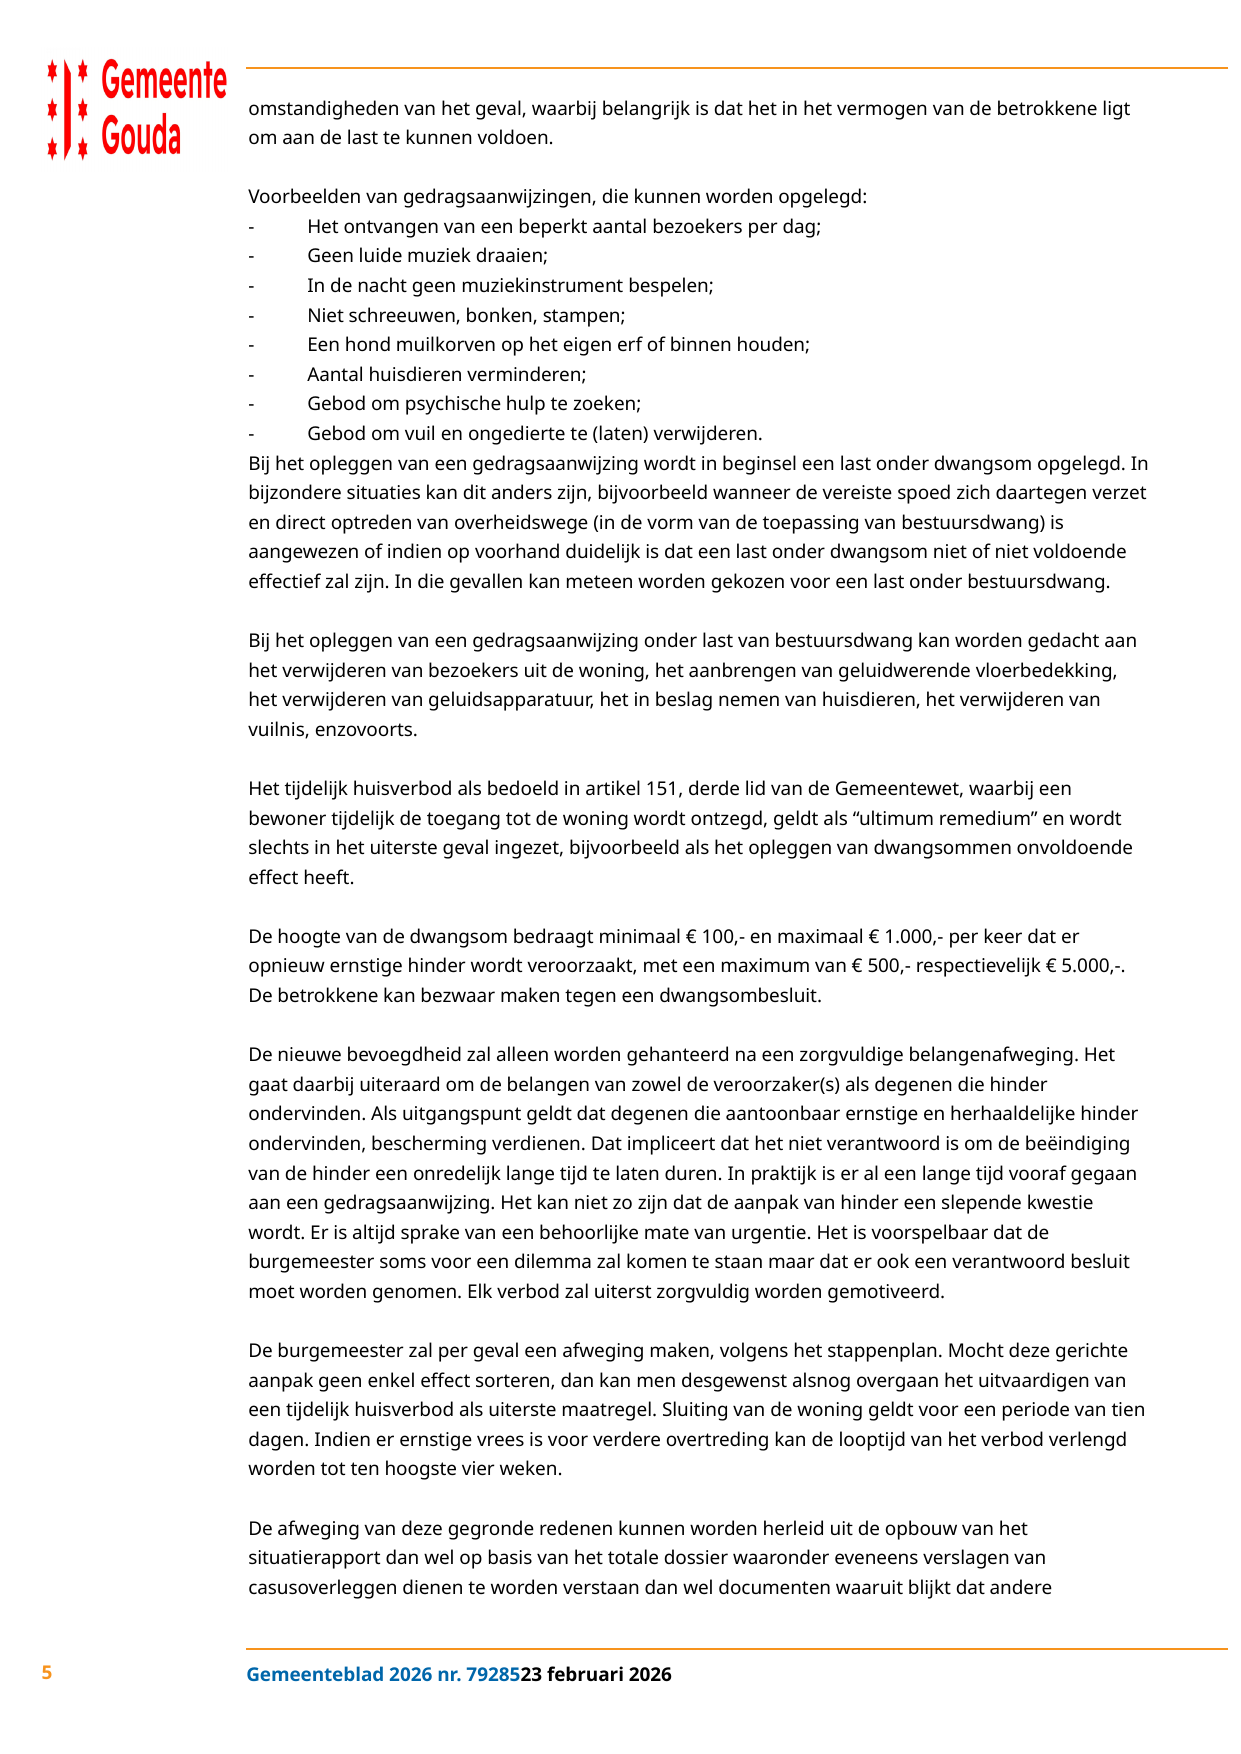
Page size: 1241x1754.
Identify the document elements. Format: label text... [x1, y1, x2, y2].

text De nieuwe bevoegdheid zal alleen worden gehanteerd na een zorgvuldige belangenafweging. Het gaat daarbij uiteraard om de belangen van zowel de veroorzaker(s) als degenen die hinder ondervinden. Als uitgangspunt geldt dat degenen die aantoonbaar ernstige en herhaaldelijke hinder ondervinden, bescherming verdienen. Dat impliceert dat het niet verantwoord is om de beëindiging van de hinder een onredelijk lange tijd te laten duren. In praktijk is er al een lange tijd vooraf gegaan aan een gedragsaanwijzing. Het kan niet zo zijn dat de aanpak van hinder een slepende kwestie wordt. Er is altijd sprake van een behoorlijke mate van urgentie. Het is voorspelbaar dat de burgemeester soms voor een dilemma zal komen te staan maar dat er ook een verantwoord besluit moet worden genomen. Elk verbod zal uiterst zorgvuldig worden gemotiveerd. [248, 1041, 1152, 1304]
list Geen luide muziek draaien; [248, 243, 1152, 268]
text Voorbeelden van gedragsaanwijzingen, die kunnen worden opgelegd: [248, 183, 1152, 209]
text De afweging van deze gegronde redenen kunnen worden herleid uit de opbouw van het situatierapport dan wel op basis van het totale dossier waaronder eveneens verslagen van casusoverleggen dienen te worden verstaan dan wel documenten waaruit blijkt dat andere [248, 1515, 1152, 1600]
list In de nacht geen muziekinstrument bespelen; [248, 272, 1152, 298]
list Gebod om vuil en ongedierte te (laten) verwijderen. [248, 420, 1152, 446]
text De hoogte van de dwangsom bedraagt minimaal € 100,- en maximaal € 1.000,- per keer dat er opnieuw ernstige hinder wordt veroorzaakt, met een maximum van € 500,- respectievelijk € 5.000,-. [248, 923, 1152, 978]
list Aantal huisdieren verminderen; [248, 361, 1152, 387]
list Een hond muilkorven op het eigen erf of binnen houden; [248, 331, 1152, 357]
list Gebod om psychische hulp te zoeken; [248, 391, 1152, 416]
text Bij het opleggen van een gedragsaanwijzing wordt in beginsel een last onder dwangsom opgelegd. In bijzondere situaties kan dit anders zijn, bijvoorbeeld wanneer de vereiste spoed zich daartegen verzet en direct optreden van overheidswege (in de vorm van de toepassing van bestuursdwang) is aangewezen of indien op voorhand duidelijk is dat een last onder dwangsom niet of niet voldoende effectief zal zijn. In die gevallen kan meteen worden gekozen voor een last onder bestuursdwang. [248, 450, 1152, 594]
text De betrokkene kan bezwaar maken tegen een dwangsombesluit. [248, 982, 1152, 1008]
text De burgemeester zal per geval een afweging maken, volgens het stappenplan. Mocht deze gerichte aanpak geen enkel effect sorteren, dan kan men desgewenst alsnog overgaan het uitvaardigen van een tijdelijk huisverbod als uiterste maatregel. Sluiting van de woning geldt voor een periode van tien dagen. Indien er ernstige vrees is voor verdere overtreding kan de looptijd van het verbod verlengd worden tot ten hoogste vier weken. [248, 1337, 1152, 1481]
text omstandigheden van het geval, waarbij belangrijk is dat het in het vermogen van de betrokkene ligt om aan de last te kunnen voldoen. [248, 95, 1152, 150]
list Het ontvangen van een beperkt aantal bezoekers per dag; [248, 213, 1152, 239]
text Het tijdelijk huisverbod als bedoeld in artikel 151, derde lid van de Gemeentewet, waarbij een bewoner tijdelijk de toegang tot de woning wordt ontzegd, geldt als “ultimum remedium” en wordt slechts in het uiterste geval ingezet, bijvoorbeeld als het opleggen van dwangsommen onvoldoende effect heeft. [248, 775, 1152, 890]
text Bij het opleggen van een gedragsaanwijzing onder last van bestuursdwang kan worden gedacht aan het verwijderen van bezoekers uit de woning, het aanbrengen van geluidwerende vloerbedekking, het verwijderen van geluidsapparatuur, het in beslag nemen van huisdieren, het verwijderen van vuilnis, enzovoorts. [248, 627, 1152, 742]
list Niet schreeuwen, bonken, stampen; [248, 302, 1152, 328]
picture [41, 47, 231, 172]
